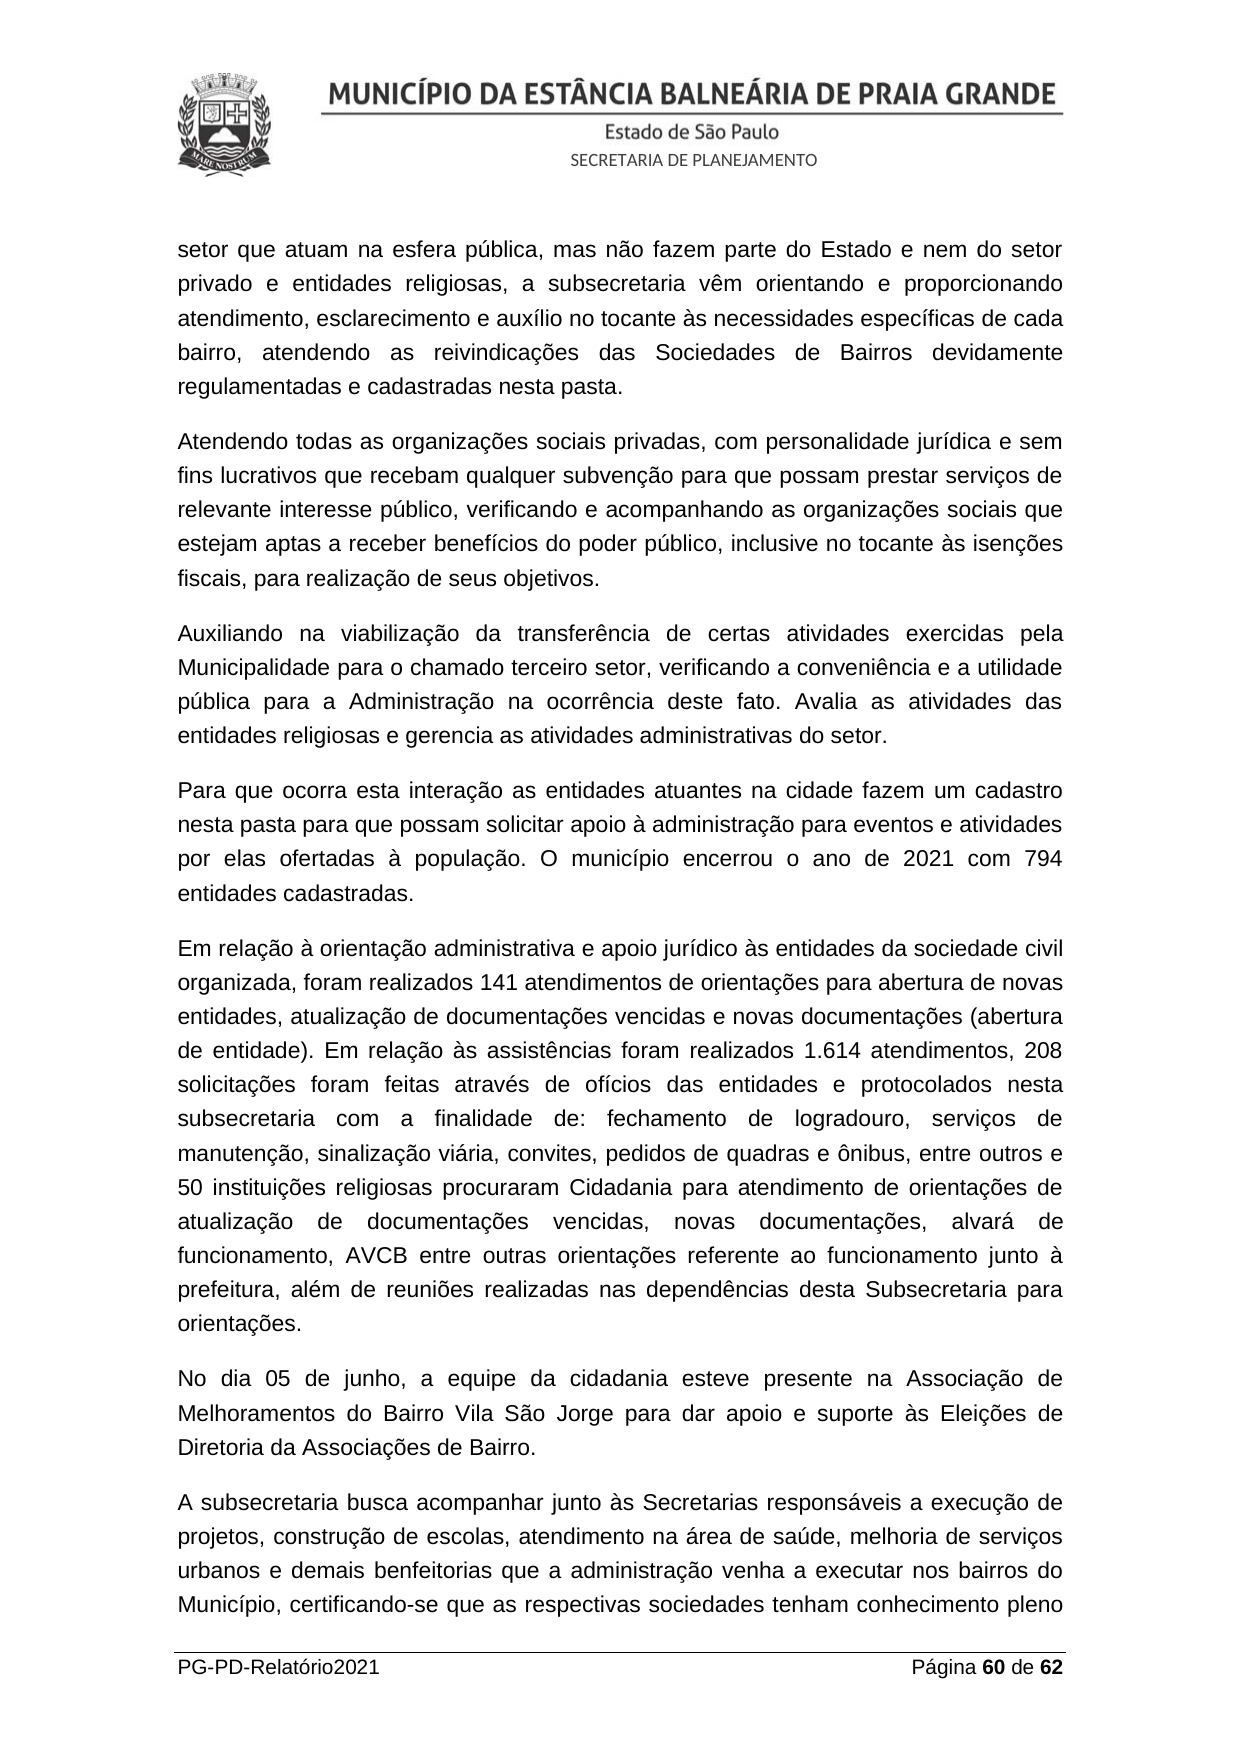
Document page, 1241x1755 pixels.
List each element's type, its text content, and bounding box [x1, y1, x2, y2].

text Atendendo todas as organizações sociais privadas, com personalidade jurídica e sem fins lucrativos que recebam qualquer subvenção para que possam prestar serviços de relevante interesse público, verificando e acompanhando as organizações sociais que estejam aptas a receber benefícios do poder público, inclusive no tocante às isenções fiscais, para realização de seus objetivos. [177, 428, 1063, 591]
text No dia 05 de junho, a equipe da cidadania esteve presente na Associação de Melhoramentos do Bairro Vila São Jorge para dar apoio e suporte às Eleições de Diretoria da Associações de Bairro. [177, 1365, 1063, 1460]
text Auxiliando na viabilização da transferência de certas atividades exercidas pela Municipalidade para o chamado terceiro setor, verificando a conveniência e a utilidade pública para a Administração na ocorrência deste fato. Avalia as atividades das entidades religiosas e gerencia as atividades administrativas do setor. [177, 619, 1063, 748]
text setor que atuam na esfera pública, mas não fazem parte do Estado e nem do setor privado e entidades religiosas, a subsecretaria vêm orientando e proporcionando atendimento, esclarecimento e auxílio no tocante às necessidades específicas de cada bairro, atendendo as reivindicações das Sociedades de Bairros devidamente regulamentadas e cadastradas nesta pasta. [177, 236, 1063, 399]
text Em relação à orientação administrativa e apoio jurídico às entidades da sociedade civil organizada, foram realizados 141 atendimentos de orientações para abertura de novas entidades, atualização de documentações vencidas e novas documentações (abertura de entidade). Em relação às assistências foram realizados 1.614 atendimentos, 208 solicitações foram feitas através de ofícios das entidades e protocolados nesta subsecretaria com a finalidade de: fechamento de logradouro, serviços de manutenção, sinalização viária, convites, pedidos de quadras e ônibus, entre outros e 50 instituições religiosas procuraram Cidadania para atendimento de orientações de atualização de documentações vencidas, novas documentações, alvará de funcionamento, AVCB entre outras orientações referente ao funcionamento junto à prefeitura, além de reuniões realizadas nas dependências desta Subsecretaria para orientações. [177, 934, 1063, 1337]
text Para que ocorra esta interação as entidades atuantes na cidade fazem um cadastro nesta pasta para que possam solicitar apoio à administração para eventos e atividades por elas ofertadas à população. O município encerrou o ano de 2021 com 794 entidades cadastradas. [177, 777, 1063, 906]
text A subsecretaria busca acompanhar junto às Secretarias responsáveis a execução de projetos, construção de escolas, atendimento na área de saúde, melhoria de serviços urbanos e demais benfeitorias que a administração venha a executar nos bairros do Município, certificando-se que as respectivas sociedades tenham conhecimento pleno [177, 1489, 1063, 1618]
